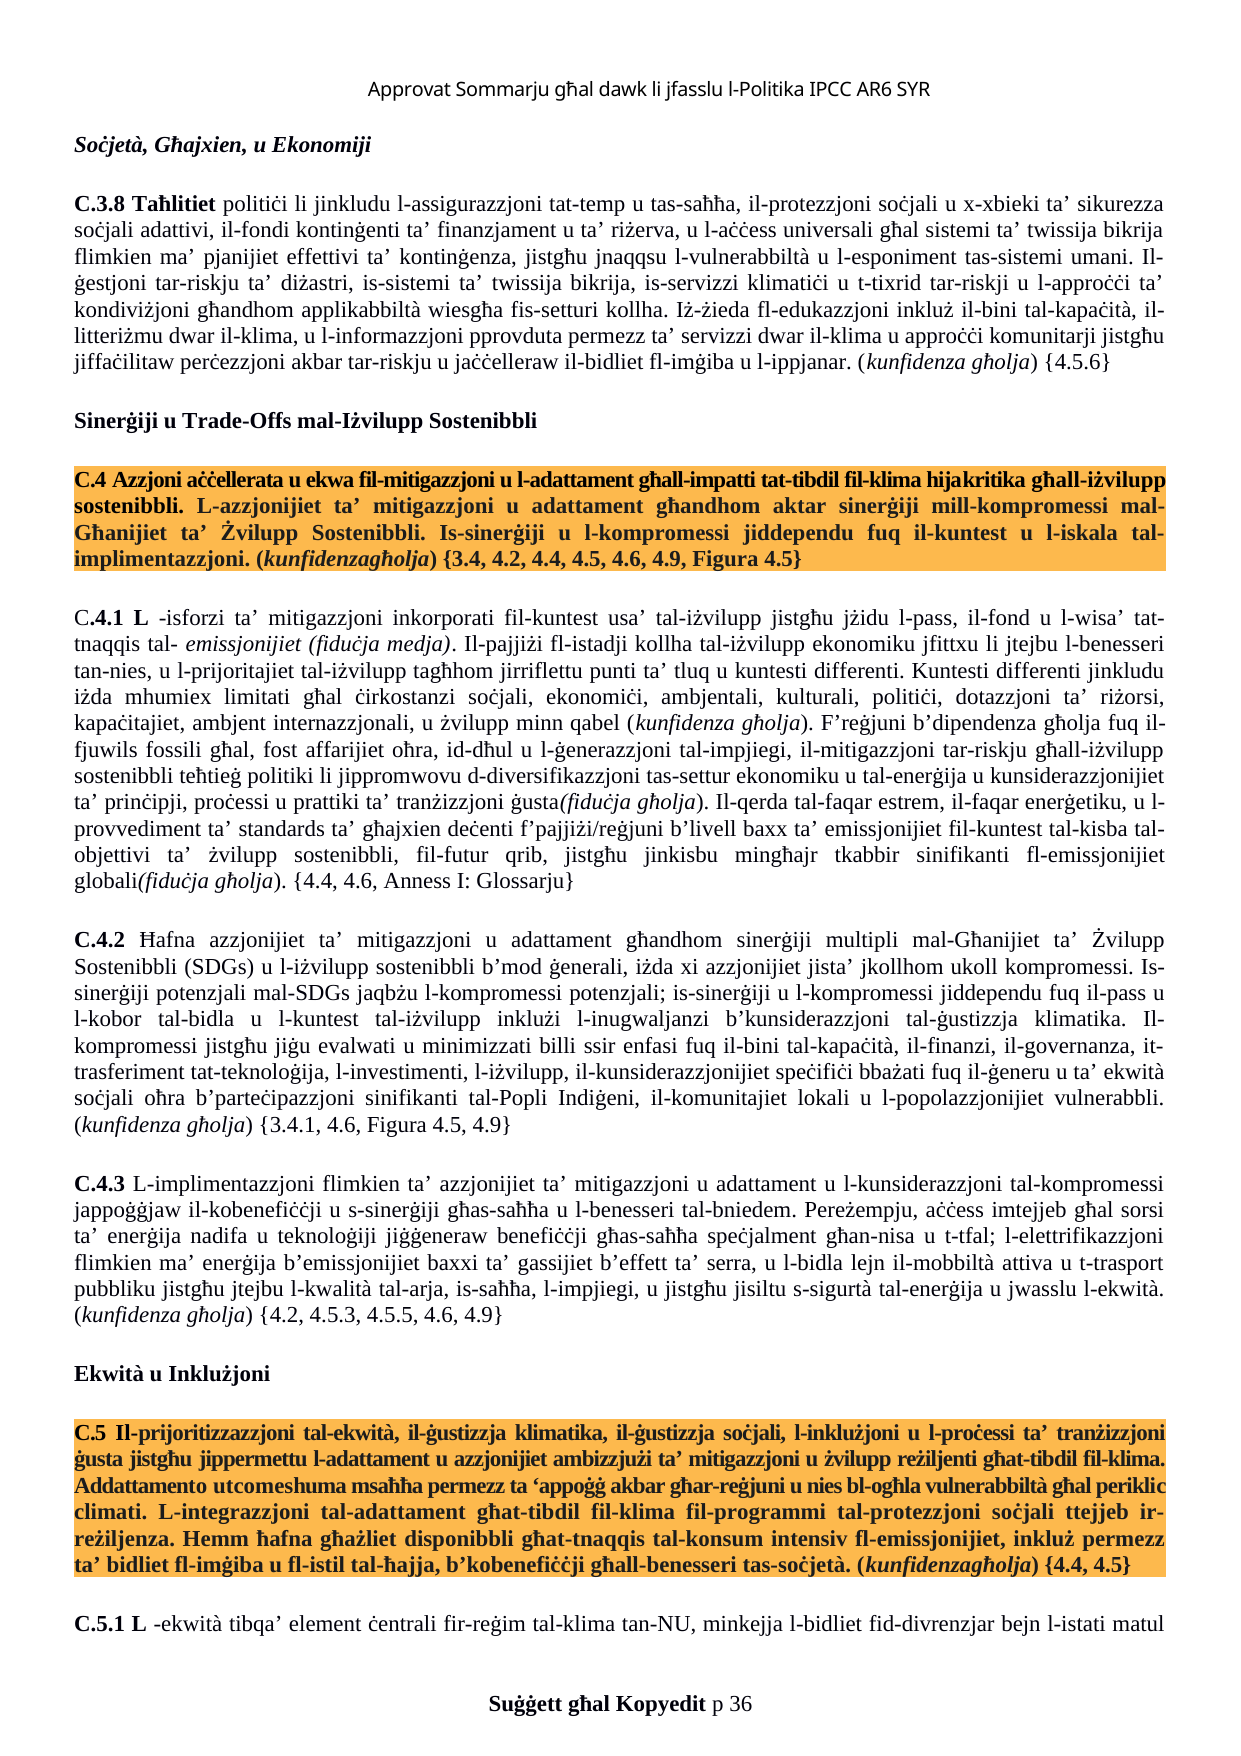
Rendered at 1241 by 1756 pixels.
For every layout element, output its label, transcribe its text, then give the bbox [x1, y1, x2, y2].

text Ekwità u Inklużjoni [74, 1360, 1166, 1387]
text C.4 Azzjoni aċċellerata u ekwa fil-mitigazzjoni u l-adattament għall-impatti tat-tibdil fil-klima hijakritika għall-iżvilupp sostenibbli. L-azzjonijiet ta’ mitigazzjoni u adattament għandhom aktar sinerġiji mill-kompromessi mal-Għanijiet ta’ Żvilupp Sostenibbli. Is-sinerġiji u l-kompromessi jiddependu fuq il-kuntest u l-iskala tal-implimentazzjoni. (kunfidenzagħolja) {3.4, 4.2, 4.4, 4.5, 4.6, 4.9, Figura 4.5} [74, 466, 1166, 571]
text C.4.3 L-implimentazzjoni flimkien ta’ azzjonijiet ta’ mitigazzjoni u adattament u l-kunsiderazzjoni tal-kompromessi jappoġġjaw il-kobenefiċċji u s-sinerġiji għas-saħħa u l-benesseri tal-bniedem. Pereżempju, aċċess imtejjeb għal sorsi ta’ enerġija nadifa u teknoloġiji jiġġeneraw benefiċċji għas-saħħa speċjalment għan-nisa u t-tfal; l-elettrifikazzjoni flimkien ma’ enerġija b’emissjonijiet baxxi ta’ gassijiet b’effett ta’ serra, u l-bidla lejn il-mobbiltà attiva u t-trasport pubbliku jistgħu jtejbu l-kwalità tal-arja, is-saħħa, l-impjiegi, u jistgħu jisiltu s-sigurtà tal-enerġija u jwasslu l-ekwità. (kunfidenza għolja) {4.2, 4.5.3, 4.5.5, 4.6, 4.9} [74, 1170, 1166, 1328]
text C.3.8 Taħlitiet politiċi li jinkludu l-assigurazzjoni tat-temp u tas-saħħa, il-protezzjoni soċjali u x-xbieki ta’ sikurezza soċjali adattivi, il-fondi kontinġenti ta’ finanzjament u ta’ riżerva, u l-aċċess universali għal sistemi ta’ twissija bikrija flimkien ma’ pjanijiet effettivi ta’ kontinġenza, jistgħu jnaqqsu l-vulnerabbiltà u l-esponiment tas-sistemi umani. Il-ġestjoni tar-riskju ta’ diżastri, is-sistemi ta’ twissija bikrija, is-servizzi klimatiċi u t-tixrid tar-riskji u l-approċċi ta’ kondiviżjoni għandhom applikabbiltà wiesgħa fis-setturi kollha. Iż-żieda fl-edukazzjoni inkluż il-bini tal-kapaċità, il-litteriżmu dwar il-klima, u l-informazzjoni pprovduta permezz ta’ servizzi dwar il-klima u approċċi komunitarji jistgħu jiffaċilitaw perċezzjoni akbar tar-riskju u jaċċelleraw il-bidliet fl-imġiba u l-ippjanar. (kunfidenza għolja) {4.5.6} [74, 190, 1166, 375]
text C.4.2 Ħafna azzjonijiet ta’ mitigazzjoni u adattament għandhom sinerġiji multipli mal-Għanijiet ta’ Żvilupp Sostenibbli (SDGs) u l-iżvilupp sostenibbli b’mod ġenerali, iżda xi azzjonijiet jista’ jkollhom ukoll kompromessi. Is-sinerġiji potenzjali mal-SDGs jaqbżu l-kompromessi potenzjali; is-sinerġiji u l-kompromessi jiddependu fuq il-pass u l-kobor tal-bidla u l-kuntest tal-iżvilupp inklużi l-inugwaljanzi b’kunsiderazzjoni tal-ġustizzja klimatika. Il-kompromessi jistgħu jiġu evalwati u minimizzati billi ssir enfasi fuq il-bini tal-kapaċità, il-finanzi, il-governanza, it-trasferiment tat-teknoloġija, l-investimenti, l-iżvilupp, il-kunsiderazzjonijiet speċifiċi bbażati fuq il-ġeneru u ta’ ekwità soċjali oħra b’parteċipazzjoni sinifikanti tal-Popli Indiġeni, il-komunitajiet lokali u l-popolazzjonijiet vulnerabbli. (kunfidenza għolja) {3.4.1, 4.6, Figura 4.5, 4.9} [74, 926, 1166, 1137]
text Sinerġiji u Trade-Offs mal-Iżvilupp Sostenibbli [74, 407, 1166, 433]
text C.5.1 L -ekwità tibqa’ element ċentrali fir-reġim tal-klima tan-NU, minkejja l-bidliet fid-divrenzjar bejn l-istati matul [74, 1610, 1166, 1636]
text C.4.1 L -isforzi ta’ mitigazzjoni inkorporati fil-kuntest usa’ tal-iżvilupp jistgħu jżidu l-pass, il-fond u l-wisa’ tat-tnaqqis tal- emissjonijiet (fiduċja medja). Il-pajjiżi fl-istadji kollha tal-iżvilupp ekonomiku jfittxu li jtejbu l-benesseri tan-nies, u l-prijoritajiet tal-iżvilupp tagħhom jirriflettu punti ta’ tluq u kuntesti differenti. Kuntesti differenti jinkludu iżda mhumiex limitati għal ċirkostanzi soċjali, ekonomiċi, ambjentali, kulturali, politiċi, dotazzjoni ta’ riżorsi, kapaċitajiet, ambjent internazzjonali, u żvilupp minn qabel (kunfidenza għolja). F’reġjuni b’dipendenza għolja fuq il-fjuwils fossili għal, fost affarijiet oħra, id-dħul u l-ġenerazzjoni tal-impjiegi, il-mitigazzjoni tar-riskju għall-iżvilupp sostenibbli teħtieġ politiki li jippromwovu d-diversifikazzjoni tas-settur ekonomiku u tal-enerġija u kunsiderazzjonijiet ta’ prinċipji, proċessi u prattiki ta’ tranżizzjoni ġusta(fiduċja għolja). Il-qerda tal-faqar estrem, il-faqar enerġetiku, u l-provvediment ta’ standards ta’ għajxien deċenti f’pajjiżi/reġjuni b’livell baxx ta’ emissjonijiet fil-kuntest tal-kisba tal-objettivi ta’ żvilupp sostenibbli, fil-futur qrib, jistgħu jinkisbu mingħajr tkabbir sinifikanti fl-emissjonijiet globali(fiduċja għolja). {4.4, 4.6, Anness I: Glossarju} [74, 604, 1166, 894]
text Soċjetà, Għajxien, u Ekonomiji [74, 131, 1166, 158]
text C.5 Il-prijoritizzazzjoni tal-ekwità, il-ġustizzja klimatika, il-ġustizzja soċjali, l-inklużjoni u l-proċessi ta’ tranżizzjoni ġusta jistgħu jippermettu l-adattament u azzjonijiet ambizzjużi ta’ mitigazzjoni u żvilupp reżiljenti għat-tibdil fil-klima. Addattamento utcomeshuma msaħħa permezz ta ‘appoġġ akbar għar-reġjuni u nies bl-ogħla vulnerabbiltà għal periklic climati. L-integrazzjoni tal-adattament għat-tibdil fil-klima fil-programmi tal-protezzjoni soċjali ttejjeb ir-reżiljenza. Hemm ħafna għażliet disponibbli għat-tnaqqis tal-konsum intensiv fl-emissjonijiet, inkluż permezz ta’ bidliet fl-imġiba u fl-istil tal-ħajja, b’kobenefiċċji għall-benesseri tas-soċjetà. (kunfidenzagħolja) {4.4, 4.5} [74, 1419, 1166, 1577]
